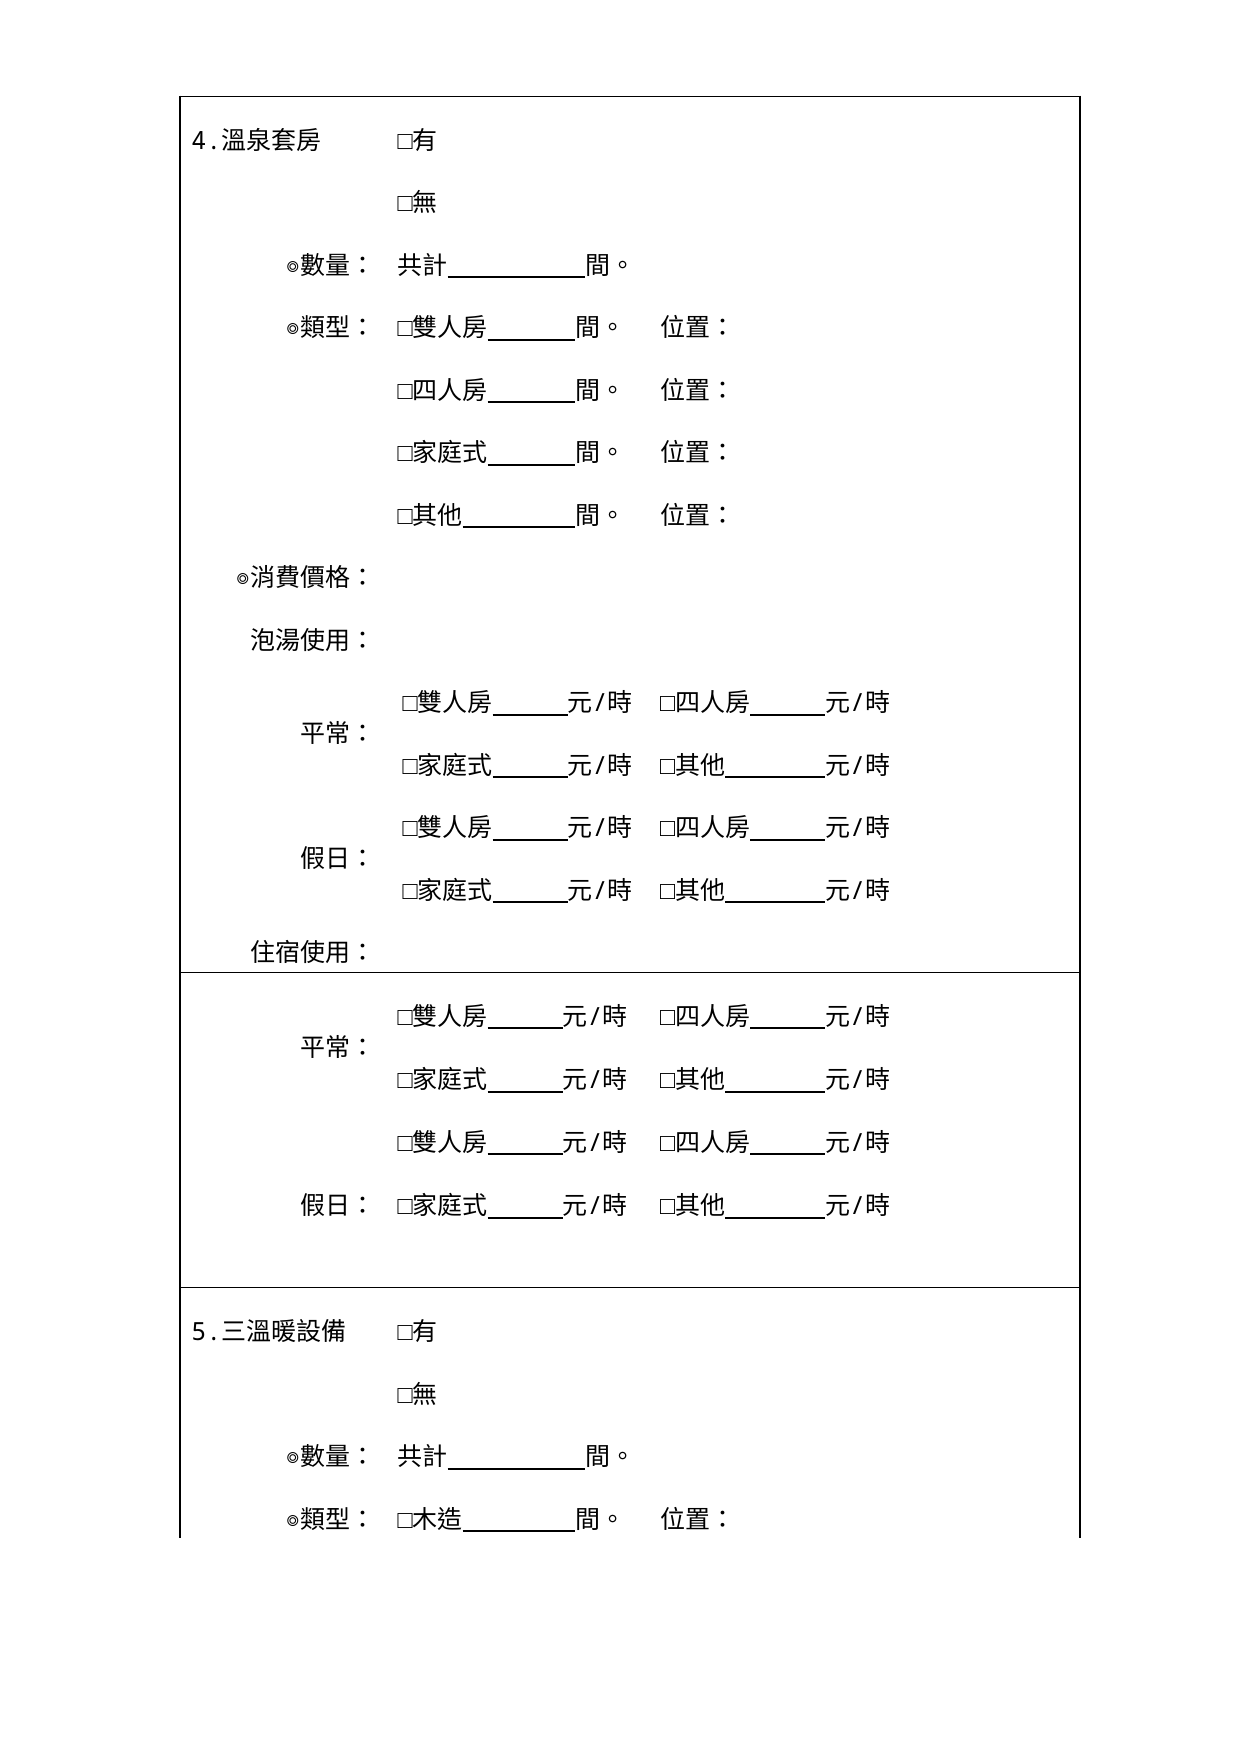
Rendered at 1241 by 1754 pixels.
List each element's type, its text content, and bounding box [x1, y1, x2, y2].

table_cell □有 [386, 1288, 649, 1351]
table_cell [818, 1351, 949, 1413]
table_cell □木造 間。 [386, 1476, 649, 1538]
table_cell [949, 409, 1079, 472]
table_cell 4.溫泉套房 [181, 97, 386, 159]
table_cell [818, 284, 949, 347]
table_cell [818, 159, 949, 222]
table_cell □雙人房 元/時 [386, 784, 649, 847]
table_cell 平常： [181, 659, 386, 784]
table_cell [949, 847, 1079, 909]
table_cell [181, 1351, 386, 1413]
table_cell □四人房 間。 [386, 347, 649, 409]
table_cell 位置： [649, 284, 818, 347]
table_cell □四人房 元/時 [649, 659, 949, 722]
table_cell [818, 222, 949, 284]
table_cell □無 [386, 1351, 649, 1413]
table_cell [649, 1413, 818, 1476]
table_cell [386, 534, 649, 597]
table_cell [949, 1035, 1079, 1099]
table_cell 平常： [181, 973, 386, 1099]
table_cell [649, 222, 818, 284]
table_cell 位置： [649, 472, 818, 534]
table_cell □無 [386, 159, 649, 222]
table_cell □雙人房 元/時 [386, 659, 649, 722]
table_cell [949, 534, 1079, 597]
table_cell [649, 1288, 818, 1351]
table_cell 住宿使用： [181, 909, 386, 972]
table_cell [949, 722, 1079, 784]
table_cell ◎類型： [181, 284, 386, 347]
table_cell □家庭式 間。 [386, 409, 649, 472]
table_cell [818, 347, 949, 409]
table_cell [649, 597, 818, 659]
table_cell ◎類型： [181, 1476, 386, 1538]
table_cell [181, 472, 386, 534]
table_cell [818, 597, 949, 659]
table_cell 共計 間。 [386, 1413, 649, 1476]
table_cell [949, 284, 1079, 347]
table_cell [818, 909, 949, 972]
table_cell [949, 1288, 1079, 1351]
table_cell [818, 1476, 949, 1538]
table_cell [818, 409, 949, 472]
table_cell [649, 1351, 818, 1413]
table_cell [181, 159, 386, 222]
table_cell □其他 間。 [386, 472, 649, 534]
table_cell □家庭式 元/時 [386, 847, 649, 909]
table_cell [949, 1476, 1079, 1538]
table_cell [949, 1161, 1079, 1287]
table_cell [949, 472, 1079, 534]
table_cell [949, 659, 1079, 722]
table_cell [181, 347, 386, 409]
table_cell □家庭式 元/時 [386, 1161, 649, 1287]
table_cell [818, 1413, 949, 1476]
table_cell 位置： [649, 1476, 818, 1538]
table_cell [949, 159, 1079, 222]
table_cell ◎消費價格： [181, 534, 386, 597]
table_cell □其他 元/時 [649, 722, 949, 784]
table_cell ◎數量： [181, 222, 386, 284]
table_cell □四人房 元/時 [649, 973, 949, 1035]
table_cell 假日： [181, 1099, 386, 1287]
table_cell 泡湯使用： [181, 597, 386, 659]
table_cell [649, 534, 818, 597]
table_cell □家庭式 元/時 [386, 1035, 649, 1099]
table_cell □四人房 元/時 [649, 1099, 949, 1161]
table_cell [949, 597, 1079, 659]
table_cell [949, 1351, 1079, 1413]
table_cell [949, 222, 1079, 284]
table_cell 5.三溫暖設備 [181, 1288, 386, 1351]
table_cell [818, 534, 949, 597]
table_cell ◎數量： [181, 1413, 386, 1476]
table_cell □雙人房 間。 [386, 284, 649, 347]
table_cell □四人房 元/時 [649, 784, 949, 847]
table_cell [181, 409, 386, 472]
table_cell [818, 472, 949, 534]
table_cell [949, 909, 1079, 972]
table_cell [649, 909, 818, 972]
table_cell [818, 97, 949, 159]
table_cell [649, 97, 818, 159]
table_cell □雙人房 元/時 [386, 973, 649, 1035]
table_cell [949, 973, 1079, 1035]
table_cell □其他 元/時 [649, 1035, 949, 1099]
table_cell [949, 784, 1079, 847]
table_cell □其他 元/時 [649, 847, 949, 909]
table_cell 假日： [181, 784, 386, 909]
table_cell 位置： [649, 409, 818, 472]
table_cell [949, 1413, 1079, 1476]
table_cell □家庭式 元/時 [386, 722, 649, 784]
table_cell [386, 597, 649, 659]
table_cell □雙人房 元/時 [386, 1099, 649, 1161]
table_cell [818, 1288, 949, 1351]
table_cell [649, 159, 818, 222]
table_cell [386, 909, 649, 972]
table_cell □其他 元/時 [649, 1161, 949, 1287]
table_cell [949, 347, 1079, 409]
table_cell [949, 1099, 1079, 1161]
table_cell 位置： [649, 347, 818, 409]
table_cell [949, 97, 1079, 159]
table_cell □有 [386, 97, 649, 159]
table_cell 共計 間。 [386, 222, 649, 284]
